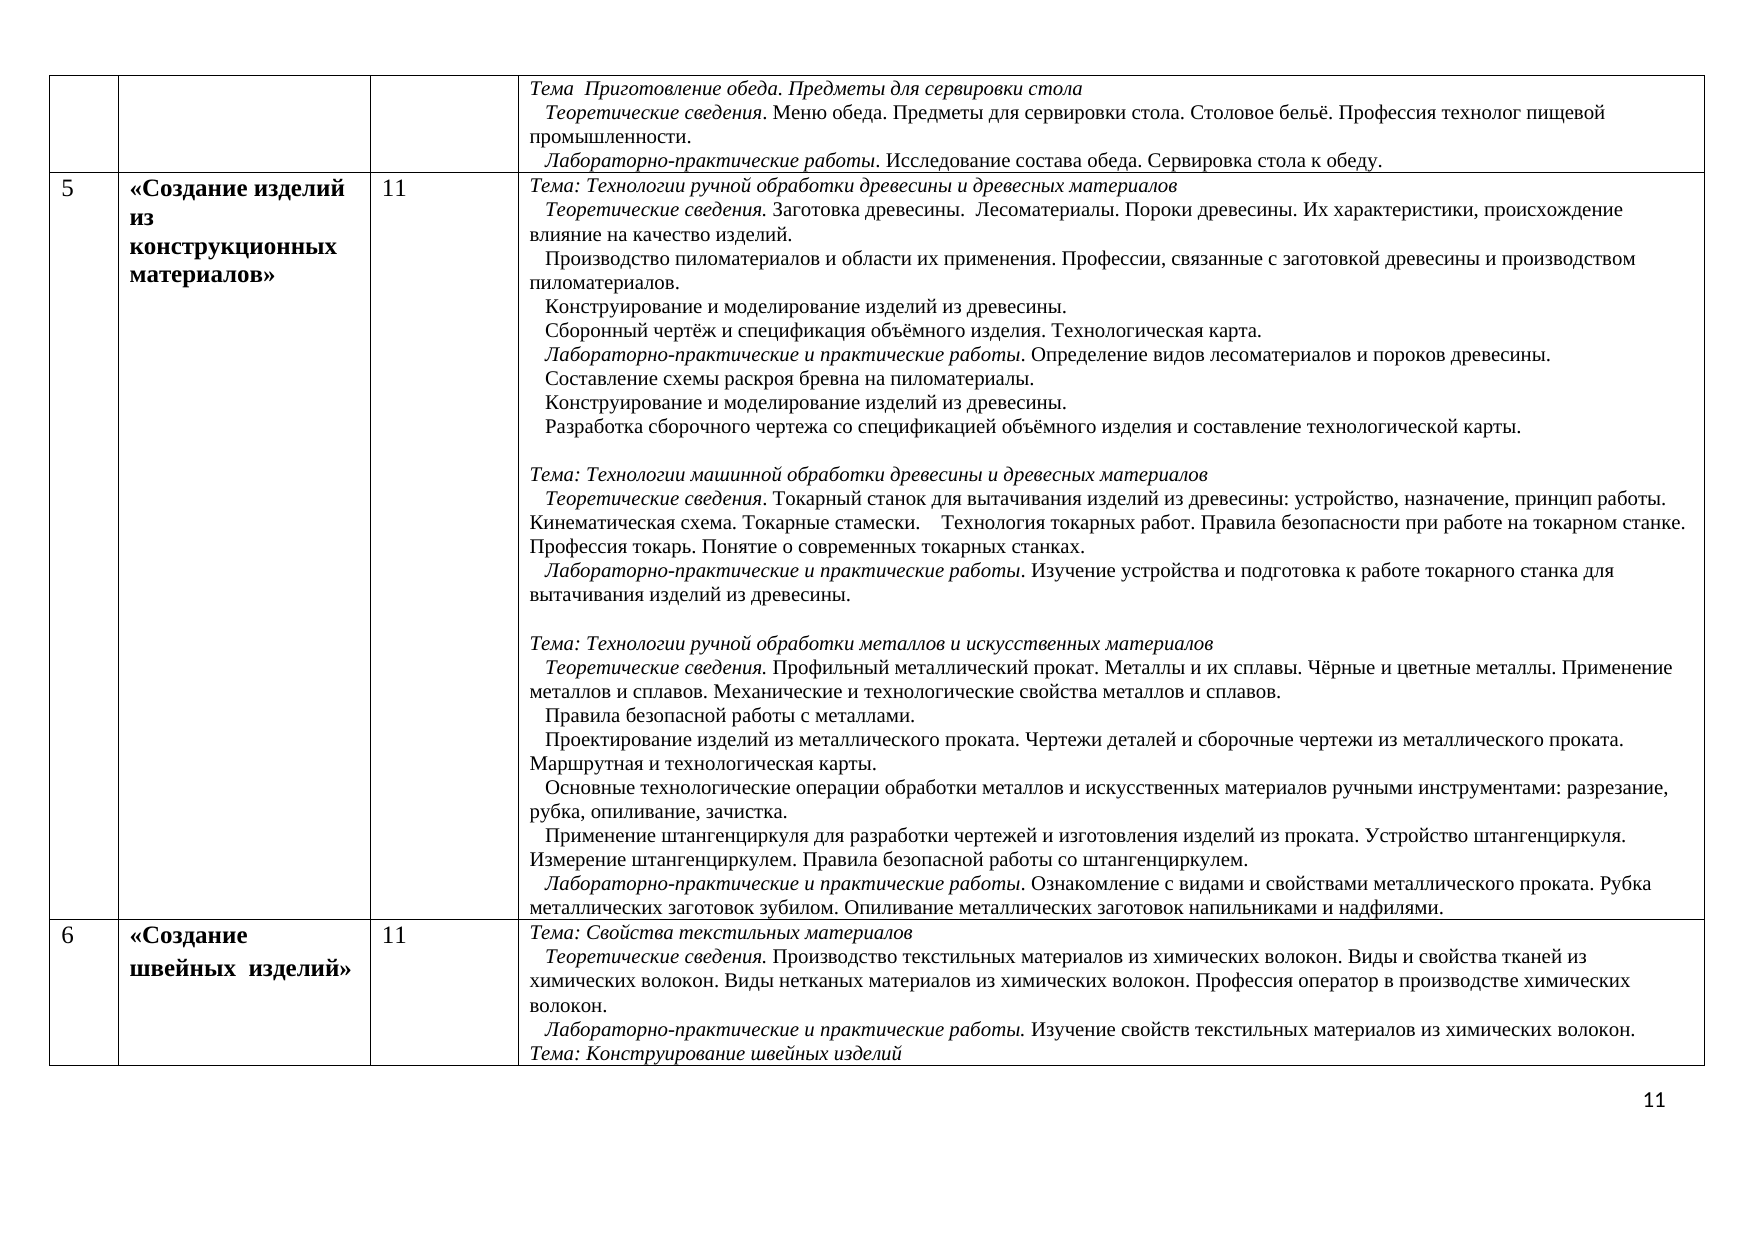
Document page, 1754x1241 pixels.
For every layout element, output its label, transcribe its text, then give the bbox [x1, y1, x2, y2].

table_cell 5 [50, 173, 118, 919]
table_cell [371, 76, 518, 172]
table_cell Тема: Свойства текстильных материалов Теоретические сведения. Производство текстильных материалов из химических волокон. Виды и свойства тканей из химических волокон. Виды нетканых материалов из химических волокон. Профессия оператор в производстве химических волокон. Лабораторно-практические и практические работы. Изучение свойств текстильных материалов из химических волокон. Тема: Конструирование швейных изделий [519, 920, 1704, 1065]
table_cell 11 [371, 920, 518, 1065]
table_cell Тема Приготовление обеда. Предметы для сервировки стола Теоретические сведения. Меню обеда. Предметы для сервировки стола. Столовое бельё. Профессия технолог пищевой промышленности. Лабораторно-практические работы. Исследование состава обеда. Сервировка стола к обеду. [519, 76, 1704, 172]
table_cell [119, 76, 370, 172]
table_cell «Создание швейных изделий» [119, 920, 370, 1065]
table_cell 6 [50, 920, 118, 1065]
table_cell 11 [371, 173, 518, 919]
table_cell [50, 76, 118, 172]
table_cell «Создание изделий из конструкционных материалов» [119, 173, 370, 919]
table_cell Тема: Технологии ручной обработки древесины и древесных материалов Теоретические сведения. Заготовка древесины. Лесоматериалы. Пороки древесины. Их характеристики, происхождение влияние на качество изделий. Производство пиломатериалов и области их применения. Профессии, связанные с заготовкой древесины и производством пиломатериалов. Конструирование и моделирование изделий из древесины. Сборонный чертёж и спецификация объёмного изделия. Технологическая карта. Лабораторно-практические и практические работы. Определение видов лесоматериалов и пороков древесины. Составление схемы раскроя бревна на пиломатериалы. Конструирование и моделирование изделий из древесины. Разработка сборочного чертежа со спецификацией объёмного изделия и составление технологической карты. Тема: Технологии машинной обработки древесины и древесных материалов Теоретические сведения. Токарный станок для вытачивания изделий из древесины: устройство, назначение, принцип работы. Кинематическая схема. Токарные стамески. Технология токарных работ. Правила безопасности при работе на токарном станке. Профессия токарь. Понятие о современных токарных станках. Лабораторно-практические и практические работы. Изучение устройства и подготовка к работе токарного станка для вытачивания изделий из древесины. Тема: Технологии ручной обработки металлов и искусственных материалов Теоретические сведения. Профильный металлический прокат. Металлы и их сплавы. Чёрные и цветные металлы. Применение металлов и сплавов. Механические и технологические свойства металлов и сплавов. Правила безопасной работы с металлами. Проектирование изделий из металлического проката. Чертежи деталей и сборочные чертежи из металлического проката. Маршрутная и технологическая карты. Основные технологические операции обработки металлов и искусственных материалов ручными инструментами: разрезание, рубка, опиливание, зачистка. Применение штангенциркуля для разработки чертежей и изготовления изделий из проката. Устройство штангенциркуля. Измерение штангенциркулем. Правила безопасной работы со штангенциркулем. Лабораторно-практические и практические работы. Ознакомление с видами и свойствами металлического проката. Рубка металлических заготовок зубилом. Опиливание металлических заготовок напильниками и надфилями. [519, 173, 1704, 919]
